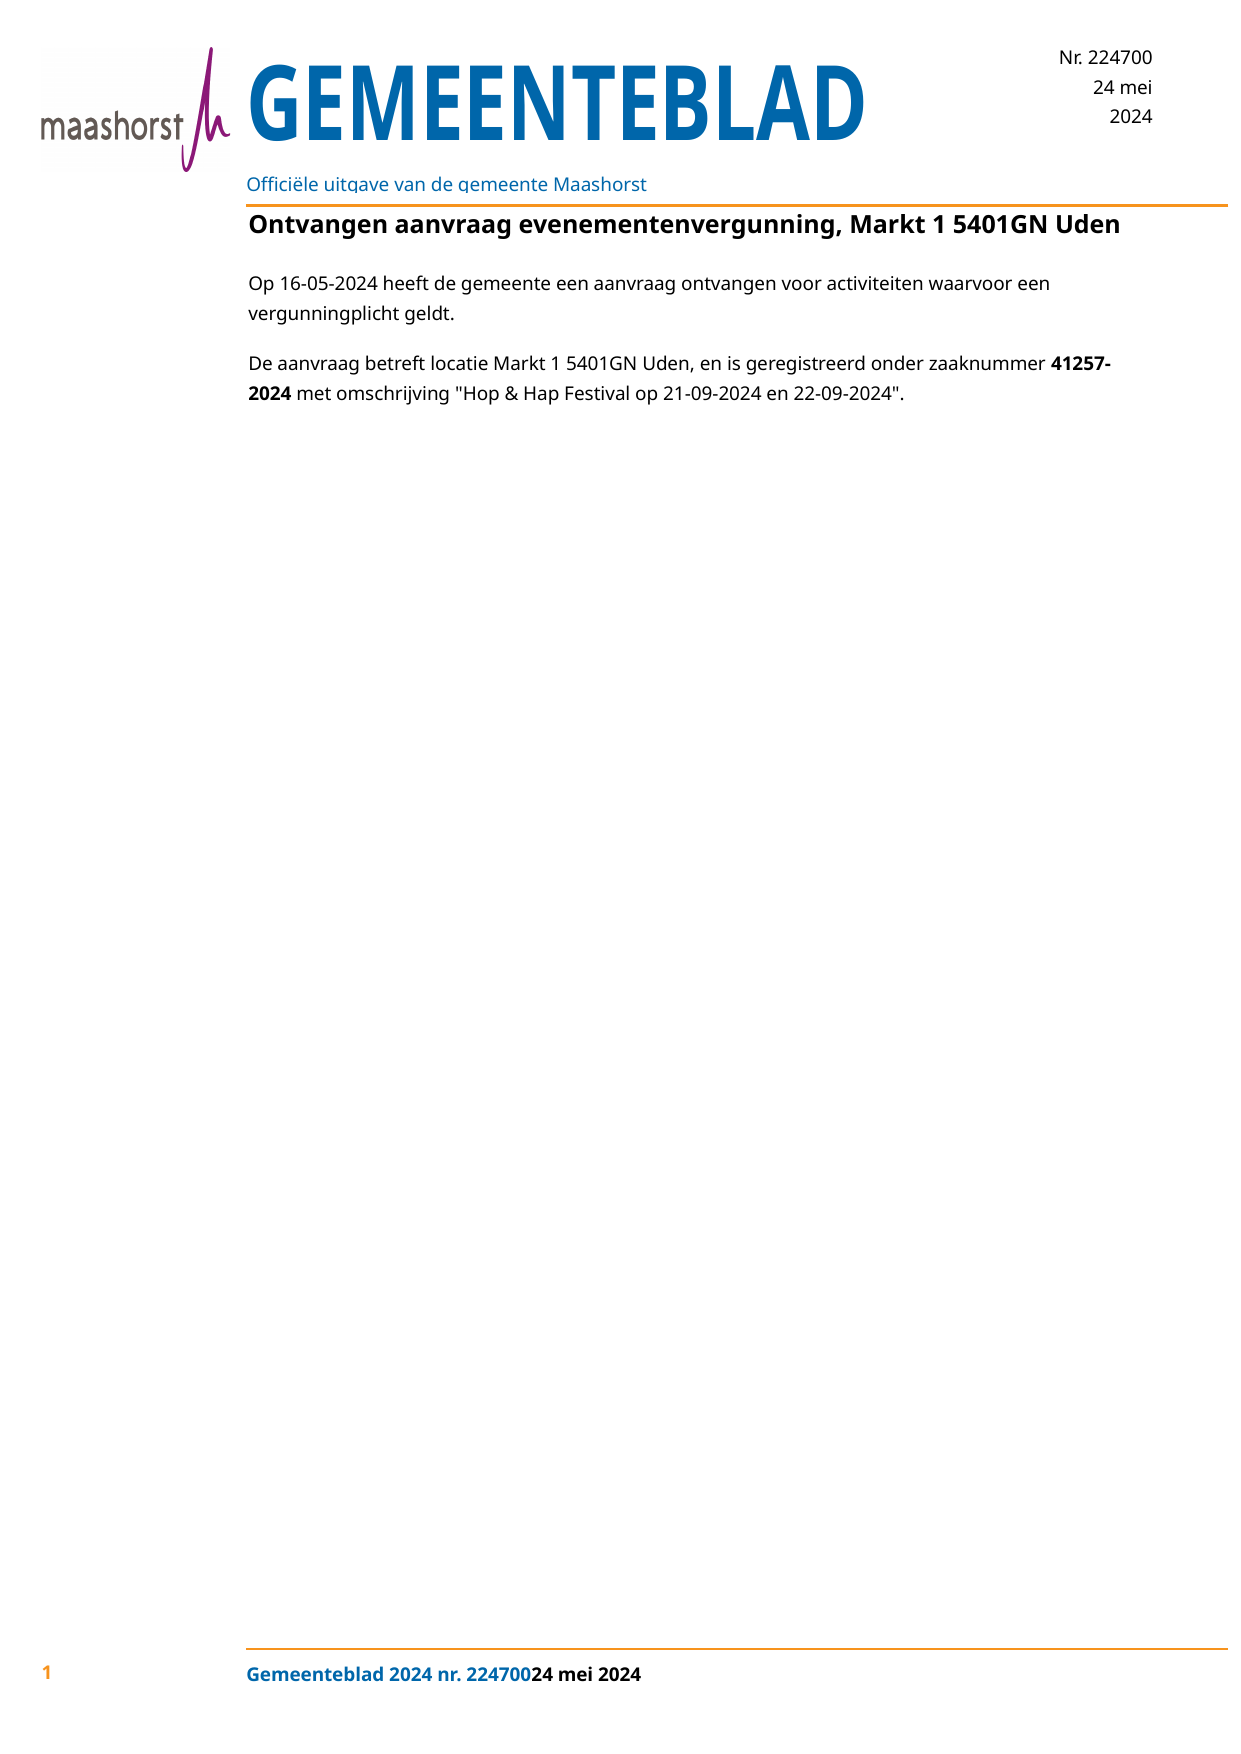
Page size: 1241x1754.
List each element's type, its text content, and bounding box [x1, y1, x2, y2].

text Op 16-05-2024 heeft de gemeente een aanvraag ontvangen voor activiteiten waarvoor een vergunningplicht geldt. [248, 270, 1152, 326]
text Ontvangen aanvraag evenementenvergunning, Markt 1 5401GN Uden [248, 207, 1152, 241]
picture [41, 47, 231, 172]
text De aanvraag betreft locatie Markt 1 5401GN Uden, en is geregistreerd onder zaaknummer 41257-2024 met omschrijving "Hop & Hap Festival op 21-09-2024 en 22-09-2024". [248, 350, 1152, 406]
